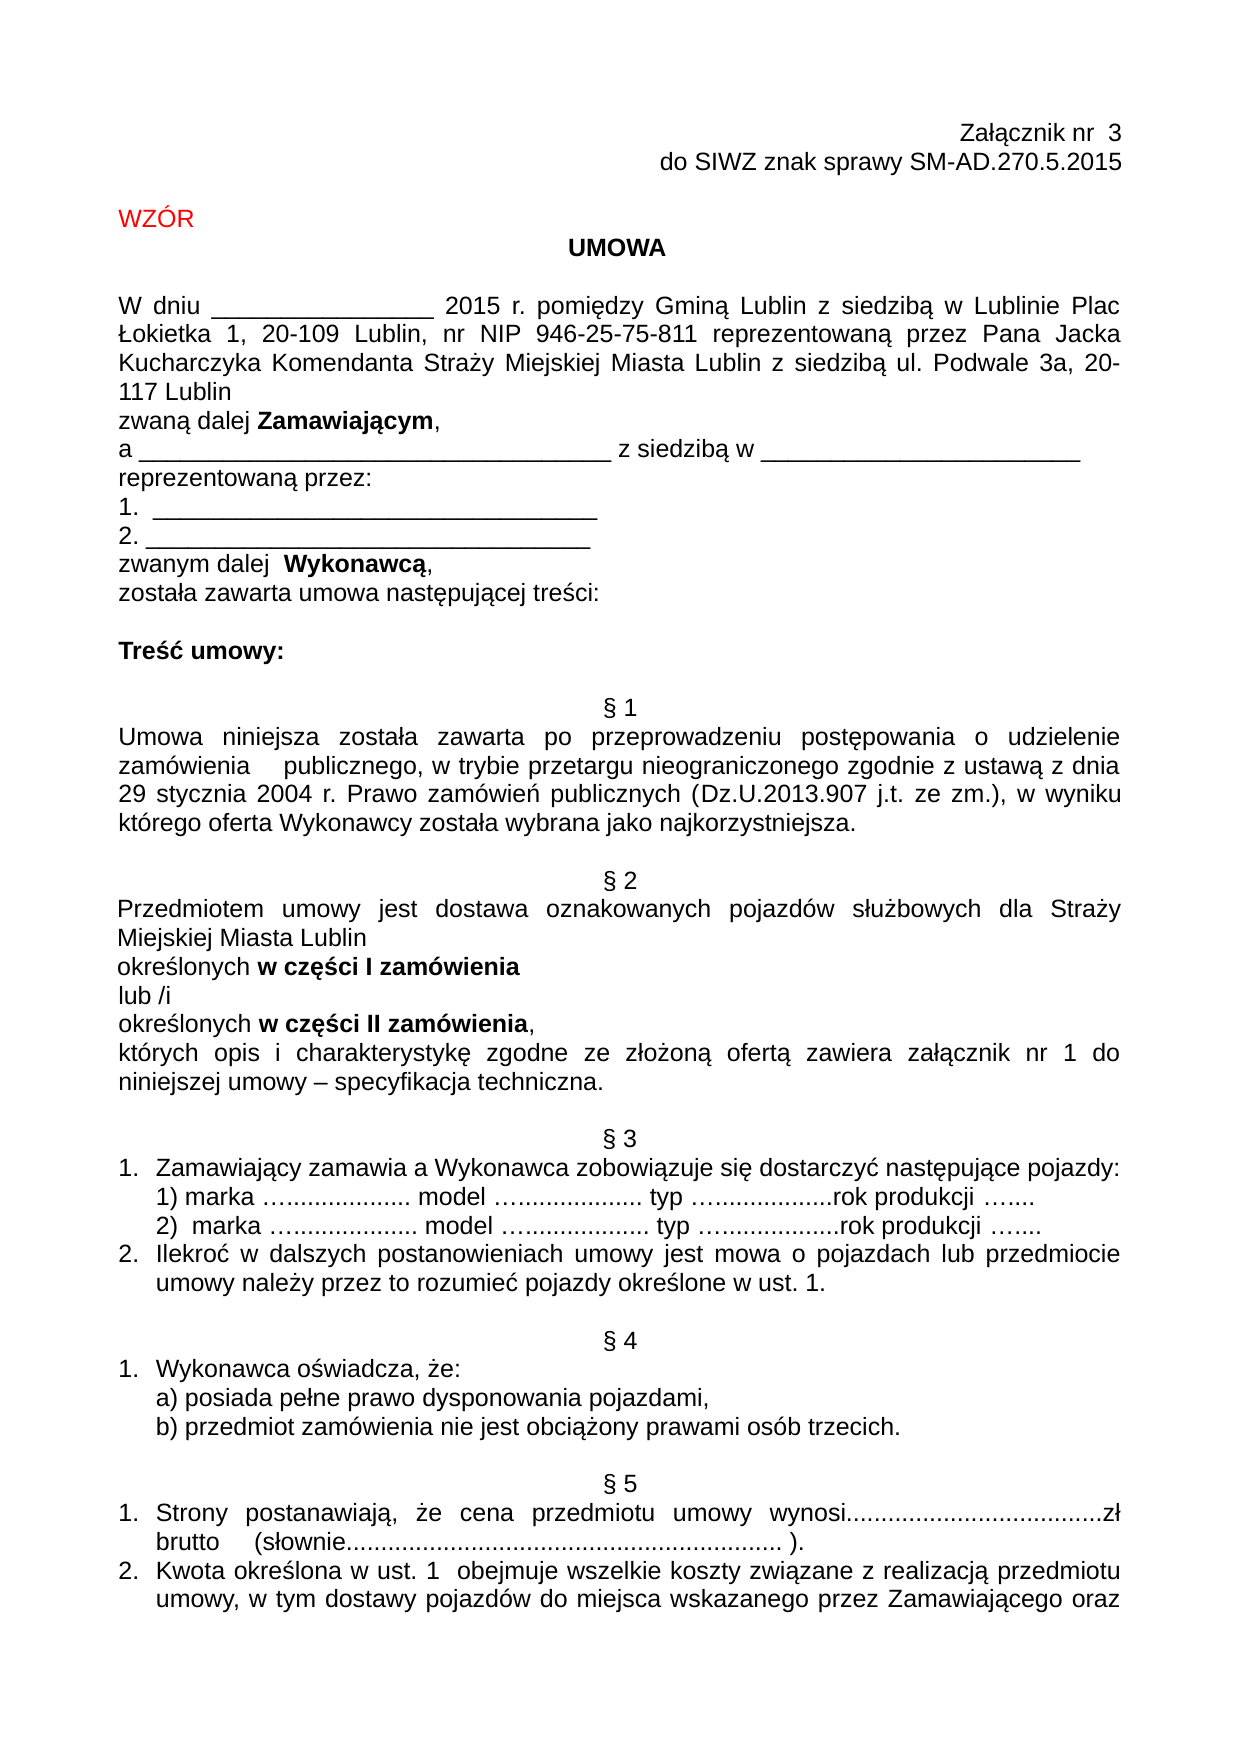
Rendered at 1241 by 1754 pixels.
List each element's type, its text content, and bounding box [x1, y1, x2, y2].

list Zamawiający zamawia a Wykonawca zobowiązuje się dostarczyć następujące pojazdy: [118, 1153, 1122, 1182]
text § 4 [118, 1326, 1122, 1354]
list a) posiada pełne prawo dysponowania pojazdami, [118, 1383, 1122, 1412]
list b) przedmiot zamówienia nie jest obciążony prawami osób trzecich. [118, 1412, 1122, 1441]
list Strony postanawiają, że cena przedmiotu umowy wynosi.....................................zł brutto (słownie............................................................... ). [118, 1498, 1122, 1556]
text do SIWZ znak sprawy SM-AD.270.5.2015 [118, 147, 1122, 176]
text Umowa niniejsza została zawarta po przeprowadzeniu postępowania o udzielenie zamówienia publicznego, w trybie przetargu nieograniczonego zgodnie z ustawą z dnia 29 stycznia 2004 r. Prawo zamówień publicznych (Dz.U.2013.907 j.t. ze zm.), w wyniku którego oferta Wykonawcy została wybrana jako najkorzystniejsza. [118, 722, 1122, 837]
text § 1 [118, 693, 1122, 722]
text Treść umowy: [118, 636, 1122, 664]
list określonych w części I zamówienia [117, 952, 1122, 981]
text zwanym dalej Wykonawcą, [118, 549, 1122, 578]
text reprezentowaną przez: [118, 463, 1122, 492]
text WZÓR [118, 204, 1122, 233]
list Kwota określona w ust. 1 obejmuje wszelkie koszty związane z realizacją przedmiotu umowy, w tym dostawy pojazdów do miejsca wskazanego przez Zamawiającego oraz [118, 1556, 1122, 1613]
list których opis i charakterystykę zgodne ze złożoną ofertą zawiera załącznik nr 1 do niniejszej umowy – specyfikacja techniczna. [118, 1038, 1122, 1096]
text W dniu ________________ 2015 r. pomiędzy Gminą Lublin z siedzibą w Lublinie Plac Łokietka 1, 20-109 Lublin, nr NIP 946-25-75-811 reprezentowaną przez Pana Jacka Kucharczyka Komendanta Straży Miejskiej Miasta Lublin z siedzibą ul. Podwale 3a, 20-117 Lublin [118, 291, 1122, 406]
list 2) marka ….................. model ….................. typ ….................rok produkcji ….... [118, 1211, 1122, 1239]
text zwaną dalej Zamawiającym, [118, 406, 1122, 434]
list Przedmiotem umowy jest dostawa oznakowanych pojazdów służbowych dla Straży Miejskiej Miasta Lublin [117, 894, 1122, 952]
list określonych w części II zamówienia, [118, 1009, 1122, 1038]
text a __________________________________ z siedzibą w _______________________ [118, 434, 1187, 463]
list lub /i [118, 981, 1122, 1009]
list Ilekroć w dalszych postanowieniach umowy jest mowa o pojazdach lub przedmiocie umowy należy przez to rozumieć pojazdy określone w ust. 1. [118, 1239, 1122, 1297]
text § 2 [118, 866, 1122, 894]
text UMOWA [118, 233, 1122, 262]
text Załącznik nr 3 [118, 118, 1122, 147]
text została zawarta umowa następującej treści: [118, 578, 1122, 607]
list 1) marka ….................. model ….................. typ ….................rok produkcji ….... [118, 1182, 1122, 1211]
text 2. ________________________________ [118, 521, 1122, 549]
list Wykonawca oświadcza, że: [118, 1354, 1122, 1383]
text § 3 [117, 1124, 1122, 1153]
text 1. ________________________________ [118, 492, 1122, 521]
text § 5 [118, 1469, 1122, 1498]
